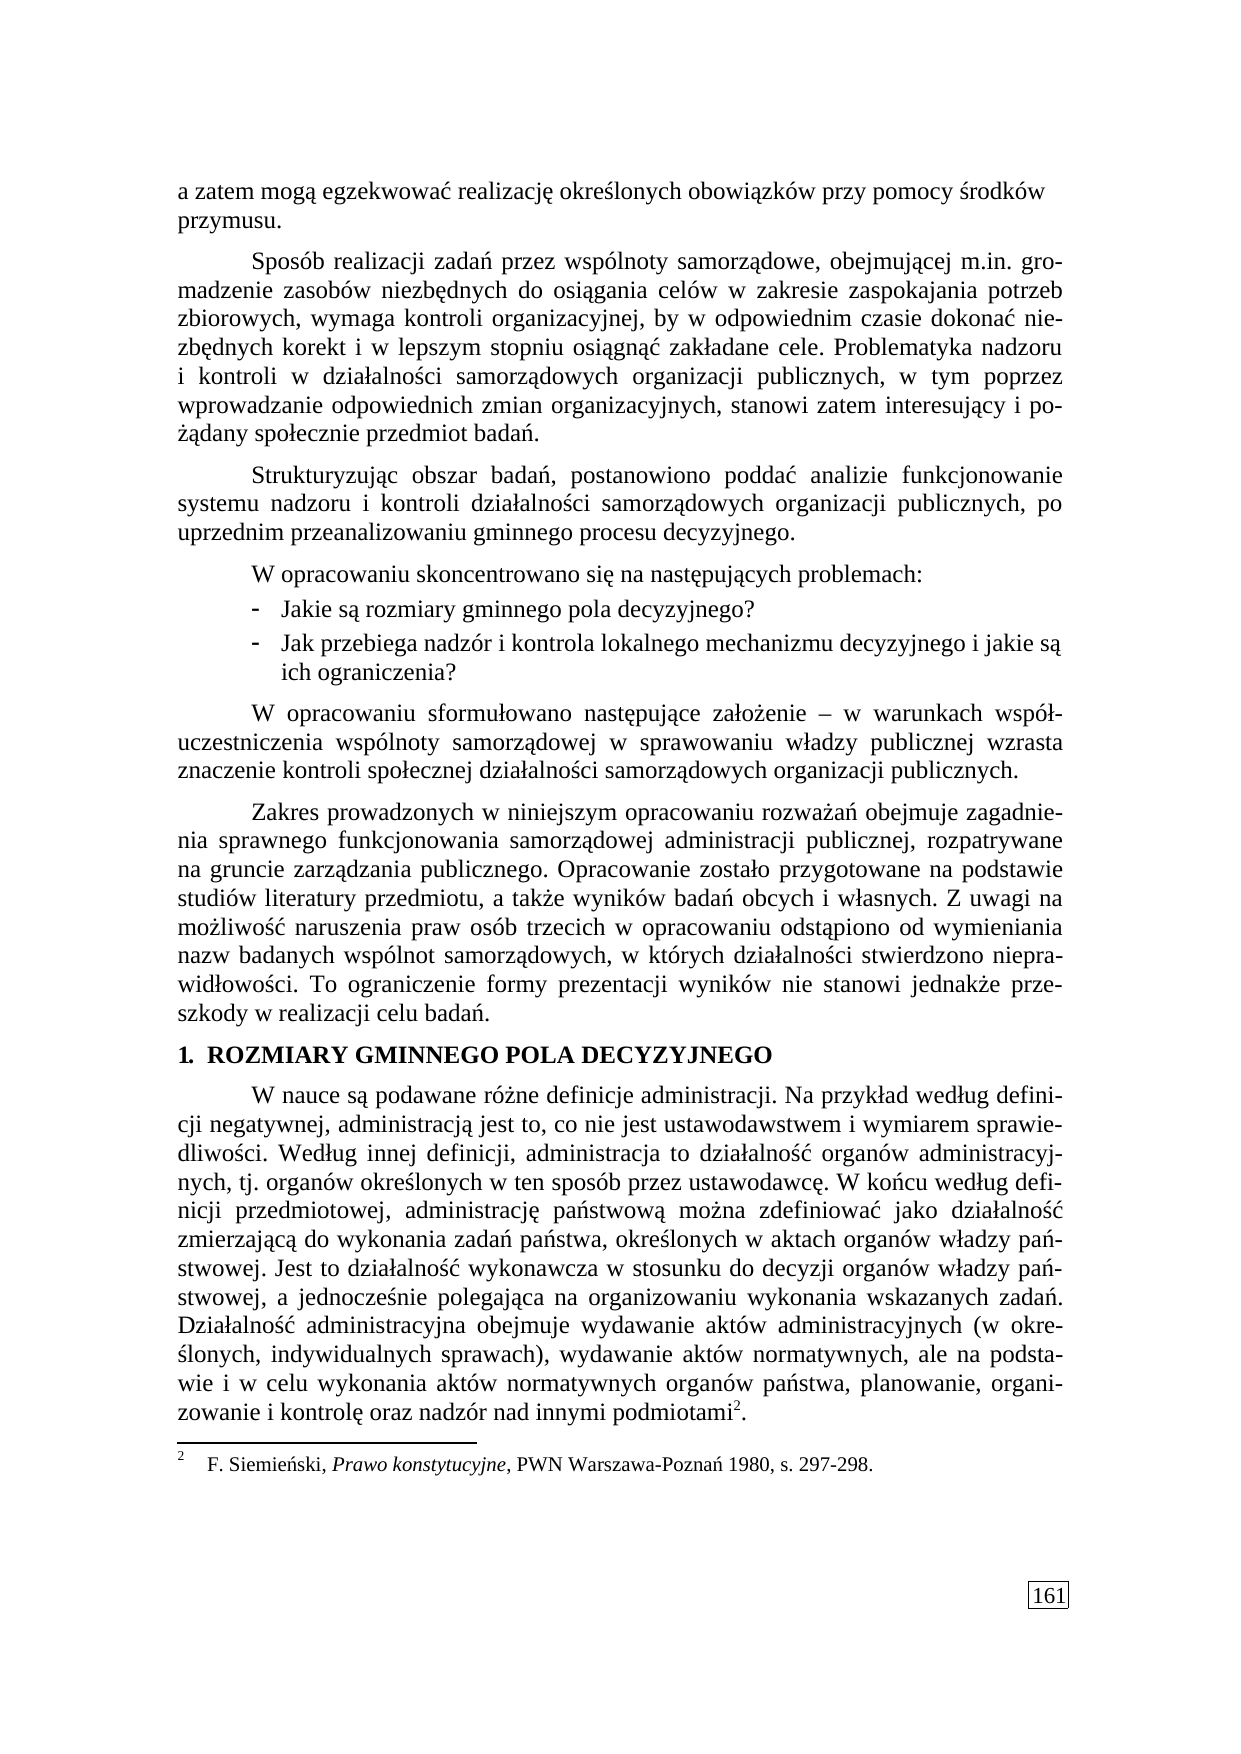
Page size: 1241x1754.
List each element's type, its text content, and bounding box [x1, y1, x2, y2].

text W opracowaniu sformułowano następujące założenie – w warunkach współ- uczestniczenia wspólnoty samorządowej w sprawowaniu władzy publicznej wzrasta znaczenie kontroli społecznej działalności samorządowych organizacji publicznych. [177, 698, 1064, 784]
text a zatem mogą egzekwować realizację określonych obowiązków przy pomocy środków przymusu. [177, 176, 1076, 233]
text W opracowaniu skoncentrowano się na następujących problemach: [251, 559, 1076, 587]
text Zakres prowadzonych w niniejszym opracowaniu rozważań obejmuje zagadnie- nia sprawnego funkcjonowania samorządowej administracji publicznej, rozpatrywane na gruncie zarządzania publicznego. Opracowanie zostało przygotowane na podstawie studiów literatury przedmiotu, a także wyników badań obcych i własnych. Z uwagi na możliwość naruszenia praw osób trzecich w opracowaniu odstąpiono od wymieniania nazw badanych wspólnot samorządowych, w których działalności stwierdzono niepra- widłowości. To ograniczenie formy prezentacji wyników nie stanowi jednakże prze- szkody w realizacji celu badań. [177, 797, 1064, 1027]
text W nauce są podawane różne definicje administracji. Na przykład według defini- cji negatywnej, administracją jest to, co nie jest ustawodawstwem i wymiarem sprawie- dliwości. Według innej definicji, administracja to działalność organów administracyj- nych, tj. organów określonych w ten sposób przez ustawodawcę. W końcu według defi- nicji przedmiotowej, administrację państwową można zdefiniować jako działalność zmierzającą do wykonania zadań państwa, określonych w aktach organów władzy pań- stwowej. Jest to działalność wykonawcza w stosunku do decyzji organów władzy pań- stwowej, a jednocześnie polegająca na organizowaniu wykonania wskazanych zadań. Działalność administracyjna obejmuje wydawanie aktów administracyjnych (w okre- ślonych, indywidualnych sprawach), wydawanie aktów normatywnych, ale na podsta- wie i w celu wykonania aktów normatywnych organów państwa, planowanie, organi- zowanie i kontrolę oraz nadzór nad innymi podmiotami2. [177, 1080, 1064, 1425]
subtitle ROZMIARY GMINNEGO POLA DECYZYJNEGO [177, 1040, 1076, 1068]
text Sposób realizacji zadań przez wspólnoty samorządowe, obejmującej m.in. gro- madzenie zasobów niezbędnych do osiągania celów w zakresie zaspokajania potrzeb zbiorowych, wymaga kontroli organizacyjnej, by w odpowiednim czasie dokonać nie- zbędnych korekt i w lepszym stopniu osiągnąć zakładane cele. Problematyka nadzoru i kontroli w działalności samorządowych organizacji publicznych, w tym poprzez wprowadzanie odpowiednich zmian organizacyjnych, stanowi zatem interesujący i po- żądany społecznie przedmiot badań. [177, 246, 1063, 447]
text 2 F. Siemieński, Prawo konstytucyjne, PWN Warszawa-Poznań 1980, s. 297-298. [177, 1448, 1076, 1476]
text Strukturyzując obszar badań, postanowiono poddać analizie funkcjonowanie systemu nadzoru i kontroli działalności samorządowych organizacji publicznych, po uprzednim przeanalizowaniu gminnego procesu decyzyjnego. [177, 460, 1063, 546]
list Jak przebiega nadzór i kontrola lokalnego mechanizmu decyzyjnego i jakie są ich ograniczenia? [251, 629, 1063, 685]
list Jakie są rozmiary gminnego pola decyzyjnego? [251, 594, 1076, 623]
